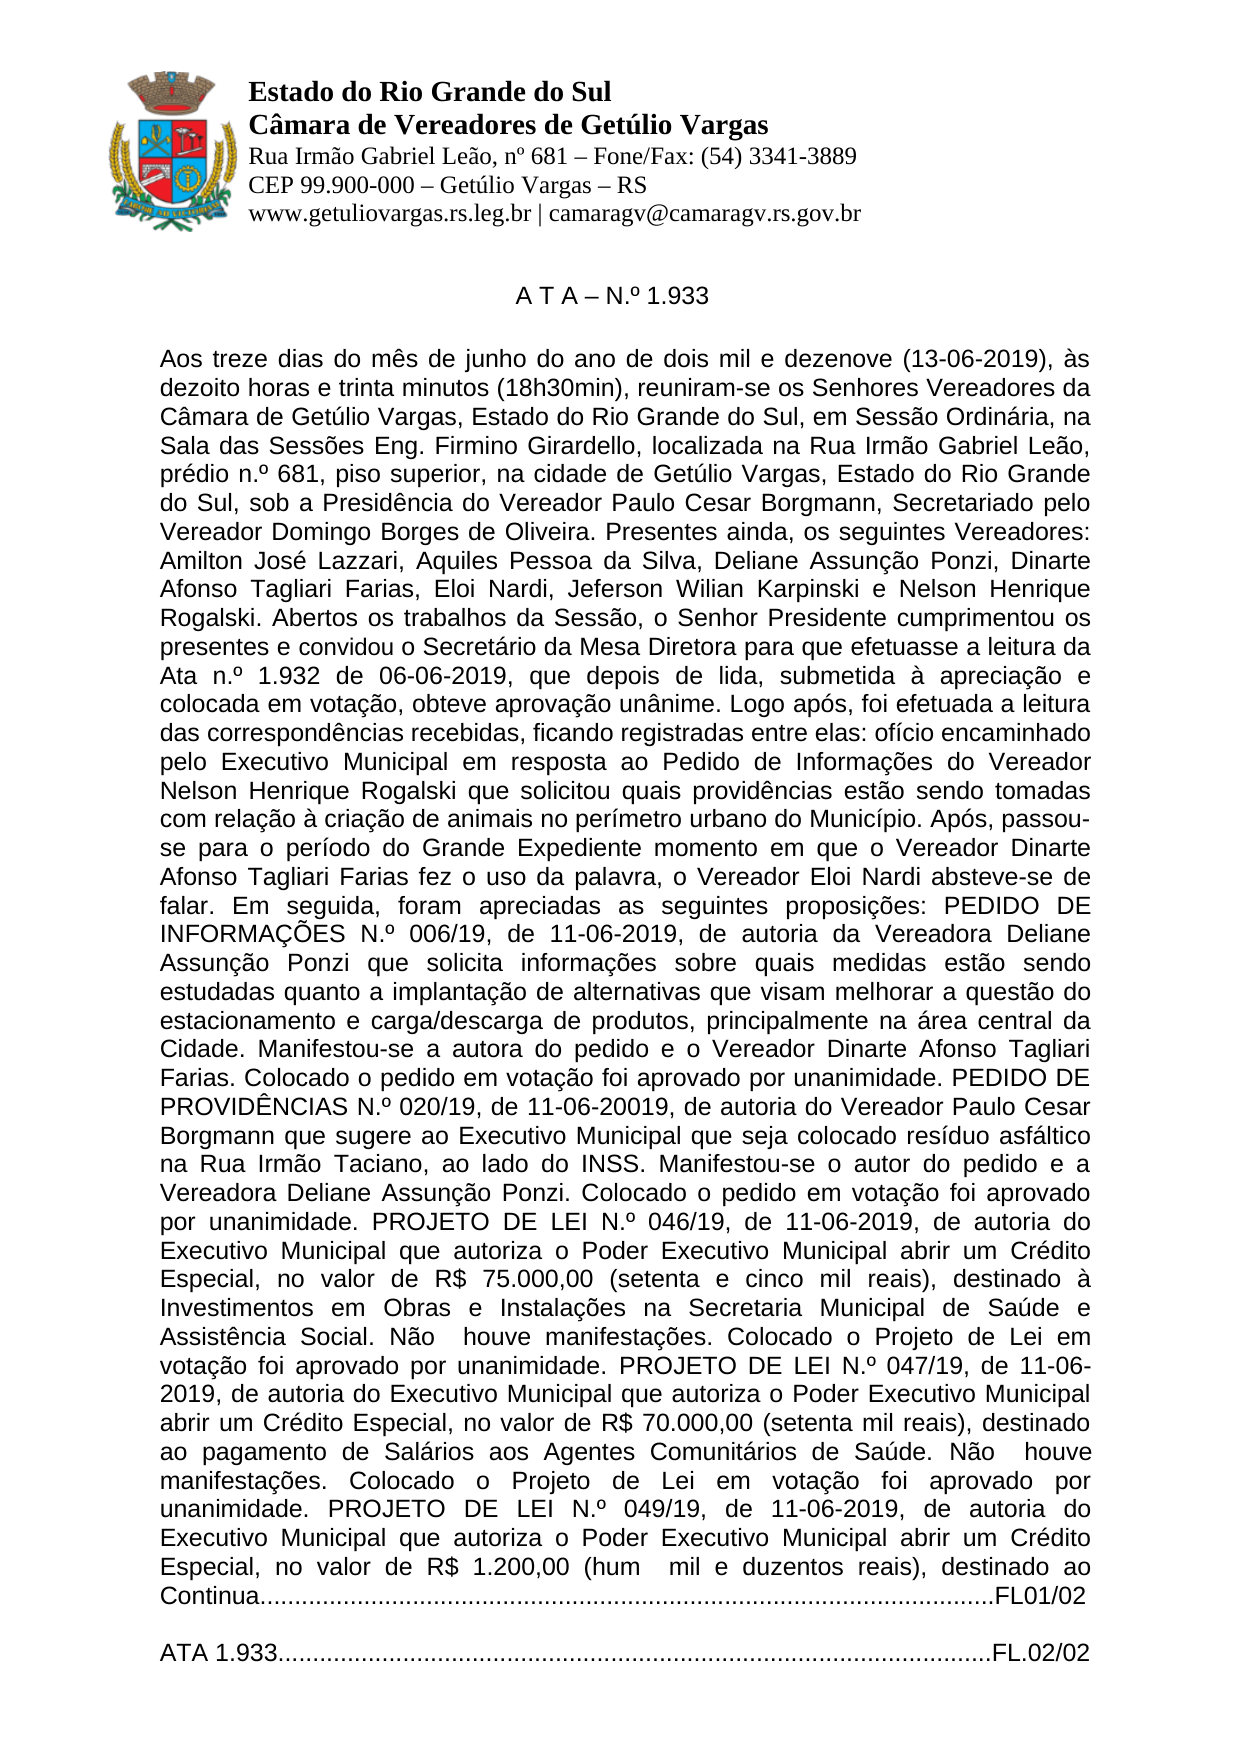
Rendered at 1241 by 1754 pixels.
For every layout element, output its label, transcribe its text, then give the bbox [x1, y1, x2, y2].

text Aos treze dias do mês de junho do ano de dois mil e dezenove (13-06-2019), às dezoito horas e trinta minutos (18h30min), reuniram-se os Senhores Vereadores da Câmara de Getúlio Vargas, Estado do Rio Grande do Sul, em Sessão Ordinária, na Sala das Sessões Eng. Firmino Girardello, localizada na Rua Irmão Gabriel Leão, prédio n.º 681, piso superior, na cidade de Getúlio Vargas, Estado do Rio Grande do Sul, sob a Presidência do Vereador Paulo Cesar Borgmann, Secretariado pelo Vereador Domingo Borges de Oliveira. Presentes ainda, os seguintes Vereadores: Amilton José Lazzari, Aquiles Pessoa da Silva, Deliane Assunção Ponzi, Dinarte Afonso Tagliari Farias, Eloi Nardi, Jeferson Wilian Karpinski e Nelson Henrique Rogalski. Abertos os trabalhos da Sessão, o Senhor Presidente cumprimentou os presentes e convidou o Secretário da Mesa Diretora para que efetuasse a leitura da Ata n.º 1.932 de 06-06-2019, que depois de lida, submetida à apreciação e colocada em votação, obteve aprovação unânime. Logo após, foi efetuada a leitura das correspondências recebidas, ficando registradas entre elas: ofício encaminhado pelo Executivo Municipal em resposta ao Pedido de Informações do Vereador Nelson Henrique Rogalski que solicitou quais providências estão sendo tomadas com relação à criação de animais no perímetro urbano do Município. Após, passou-se para o período do Grande Expediente momento em que o Vereador Dinarte Afonso Tagliari Farias fez o uso da palavra, o Vereador Eloi Nardi absteve-se de falar. Em seguida, foram apreciadas as seguintes proposições: PEDIDO DE INFORMAÇÕES N.º 006/19, de 11-06-2019, de autoria da Vereadora Deliane Assunção Ponzi que solicita informações sobre quais medidas estão sendo estudadas quanto a implantação de alternativas que visam melhorar a questão do estacionamento e carga/descarga de produtos, principalmente na área central da Cidade. Manifestou-se a autora do pedido e o Vereador Dinarte Afonso Tagliari Farias. Colocado o pedido em votação foi aprovado por unanimidade. PEDIDO DE PROVIDÊNCIAS N.º 020/19, de 11-06-20019, de autoria do Vereador Paulo Cesar Borgmann que sugere ao Executivo Municipal que seja colocado resíduo asfáltico na Rua Irmão Taciano, ao lado do INSS. Manifestou-se o autor do pedido e a Vereadora Deliane Assunção Ponzi. Colocado o pedido em votação foi aprovado por unanimidade. PROJETO DE LEI N.º 046/19, de 11-06-2019, de autoria do Executivo Municipal que autoriza o Poder Executivo Municipal abrir um Crédito Especial, no valor de R$ 75.000,00 (setenta e cinco mil reais), destinado à Investimentos em Obras e Instalações na Secretaria Municipal de Saúde e Assistência Social. Não houve manifestações. Colocado o Projeto de Lei em votação foi aprovado por unanimidade. PROJETO DE LEI N.º 047/19, de 11-06-2019, de autoria do Executivo Municipal que autoriza o Poder Executivo Municipal abrir um Crédito Especial, no valor de R$ 70.000,00 (setenta mil reais), destinado ao pagamento de Salários aos Agentes Comunitários de Saúde. Não houve manifestações. Colocado o Projeto de Lei em votação foi aprovado por unanimidade. PROJETO DE LEI N.º 049/19, de 11-06-2019, de autoria do Executivo Municipal que autoriza o Poder Executivo Municipal abrir um Crédito Especial, no valor de R$ 1.200,00 (hum mil e duzentos reais), destinado ao Continua..........................................................................................................FL01/02 [159, 344, 1092, 1609]
text ATA 1.933.......................................................................................................FL.02/02 [159, 1638, 1092, 1667]
text A T A – N.º 1.933 [159, 281, 1092, 309]
